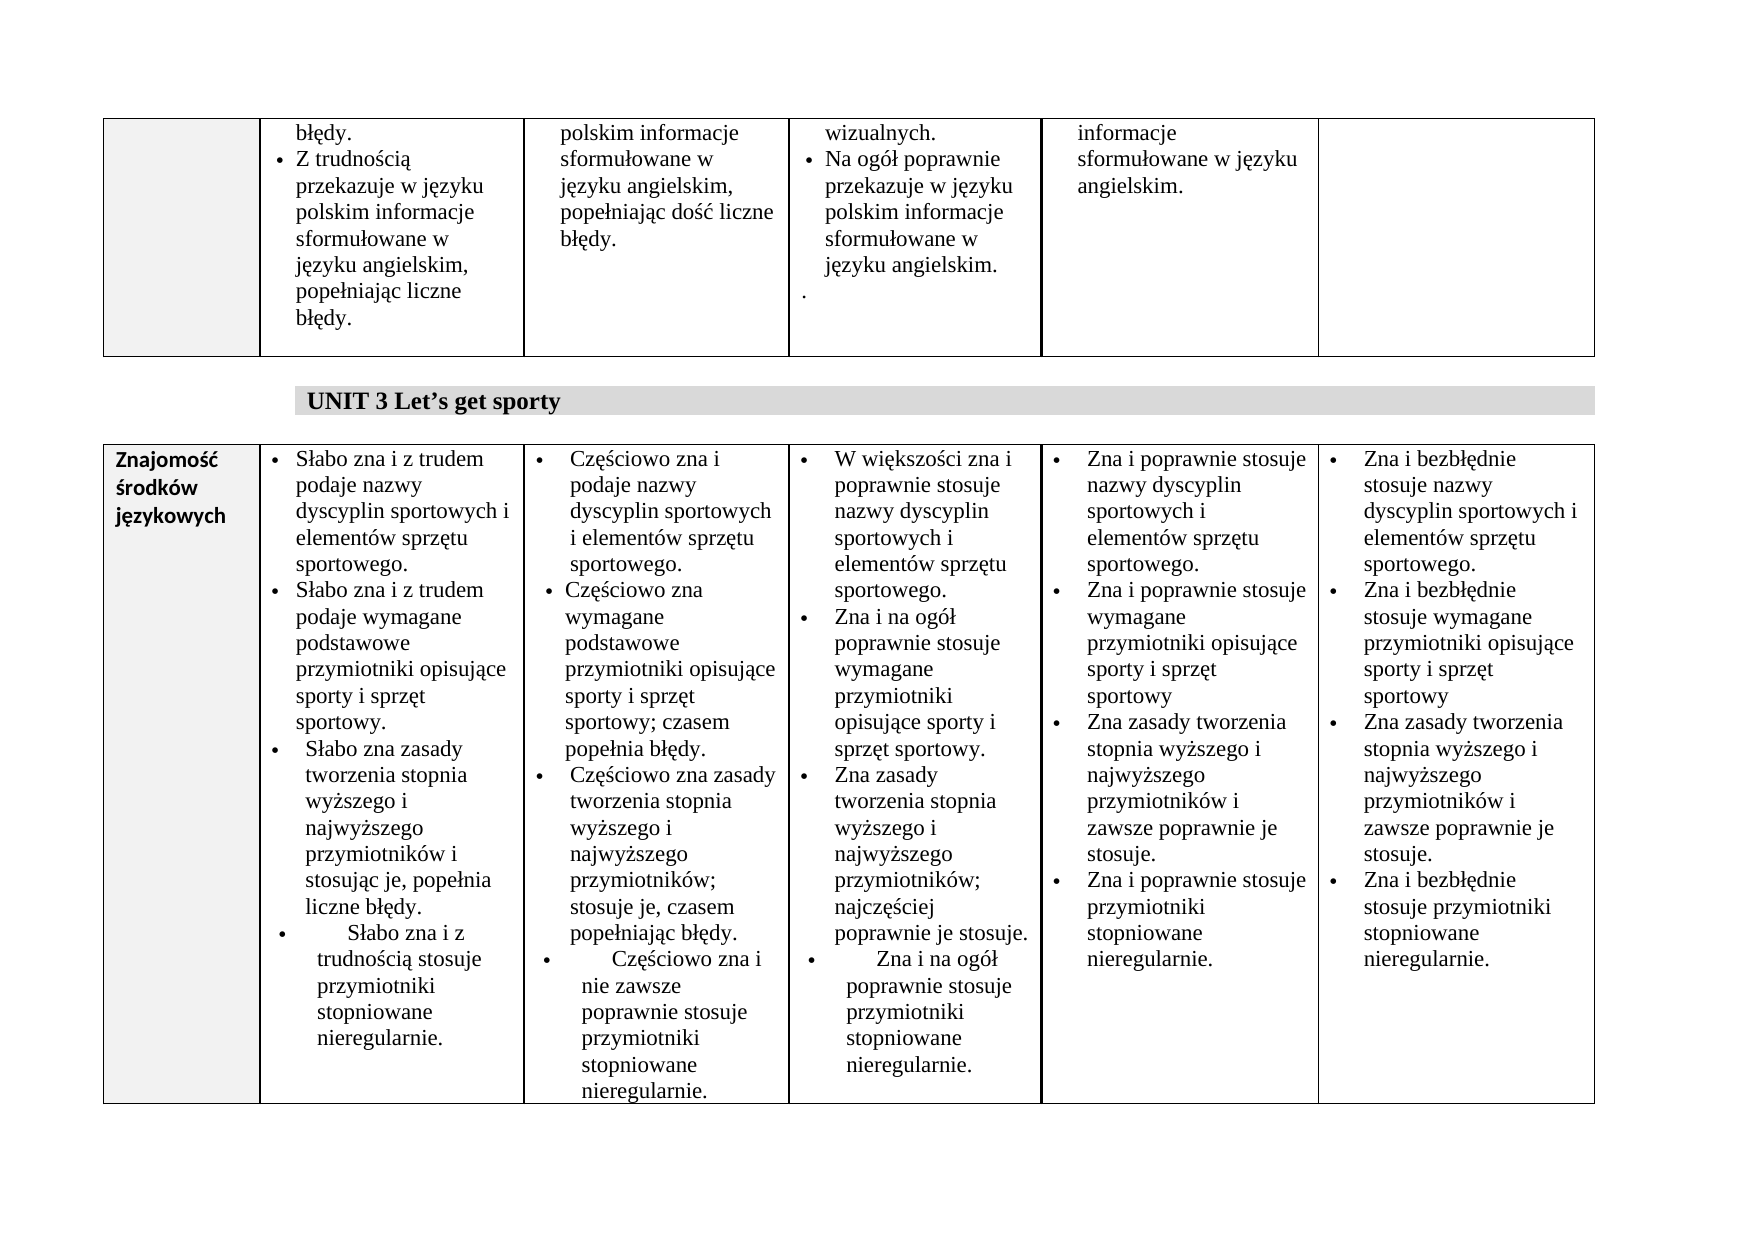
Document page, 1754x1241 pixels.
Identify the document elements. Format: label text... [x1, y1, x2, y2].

table_cell polskim informacje sformułowane w języku angielskim, popełniając dość liczne błędy. [525, 119, 788, 356]
table_header Znajomość środków językowych [104, 445, 259, 1103]
table_cell [1319, 119, 1594, 356]
table_cell Bez większego trudu, popełniając nieliczne błędy, przekazuje w języku angielskim informacje zawarte w materiałach wizualnych. Na ogół poprawnie przekazuje w języku polskim informacje sformułowane w języku angielskim. . [790, 119, 1040, 356]
table_header Słabo zna i z trudem podaje nazwy dyscyplin sportowych i elementów sprzętu sportowego. Słabo zna i z trudem podaje wymagane podstawowe przymiotniki opisujące sporty i sprzęt sportowy. Słabo zna zasady tworzenia stopnia wyższego i najwyższego przymiotników i stosując je, popełnia liczne błędy. Słabo zna i z trudnością stosuje przymiotniki stopniowane nieregularnie. [261, 445, 523, 1103]
table_header W większości zna i poprawnie stosuje nazwy dyscyplin sportowych i elementów sprzętu sportowego. Zna i na ogół poprawnie stosuje wymagane przymiotniki opisujące sporty i sprzęt sportowy. Zna zasady tworzenia stopnia wyższego i najwyższego przymiotników; najczęściej poprawnie je stosuje. Zna i na ogół poprawnie stosuje przymiotniki stopniowane nieregularnie. [790, 445, 1040, 1103]
table_cell Nieudolnie przekazuje w języku angielskim informacje zawarte w materiałach wizualnych, popełniając liczne błędy. Z trudnością przekazuje w języku polskim informacje sformułowane w języku angielskim, popełniając liczne błędy. [261, 119, 523, 356]
table_header Zna i poprawnie stosuje nazwy dyscyplin sportowych i elementów sprzętu sportowego. Zna i poprawnie stosuje wymagane przymiotniki opisujące sporty i sprzęt sportowy Zna zasady tworzenia stopnia wyższego i najwyższego przymiotników i zawsze poprawnie je stosuje. Zna i poprawnie stosuje przymiotniki stopniowane nieregularnie. [1043, 445, 1318, 1103]
table_cell informacje sformułowane w języku angielskim. [1043, 119, 1318, 356]
table_header UNIT 3 Let’s get sporty [295, 386, 1595, 415]
table_cell [104, 119, 259, 356]
table_header Zna i bezbłędnie stosuje nazwy dyscyplin sportowych i elementów sprzętu sportowego. Zna i bezbłędnie stosuje wymagane przymiotniki opisujące sporty i sprzęt sportowy Zna zasady tworzenia stopnia wyższego i najwyższego przymiotników i zawsze poprawnie je stosuje. Zna i bezbłędnie stosuje przymiotniki stopniowane nieregularnie. [1319, 445, 1594, 1103]
table_header Częściowo zna i podaje nazwy dyscyplin sportowych i elementów sprzętu sportowego. Częściowo zna wymagane podstawowe przymiotniki opisujące sporty i sprzęt sportowy; czasem popełnia błędy. Częściowo zna zasady tworzenia stopnia wyższego i najwyższego przymiotników; stosuje je, czasem popełniając błędy. Częściowo zna i nie zawsze poprawnie stosuje przymiotniki stopniowane nieregularnie. [525, 445, 788, 1103]
